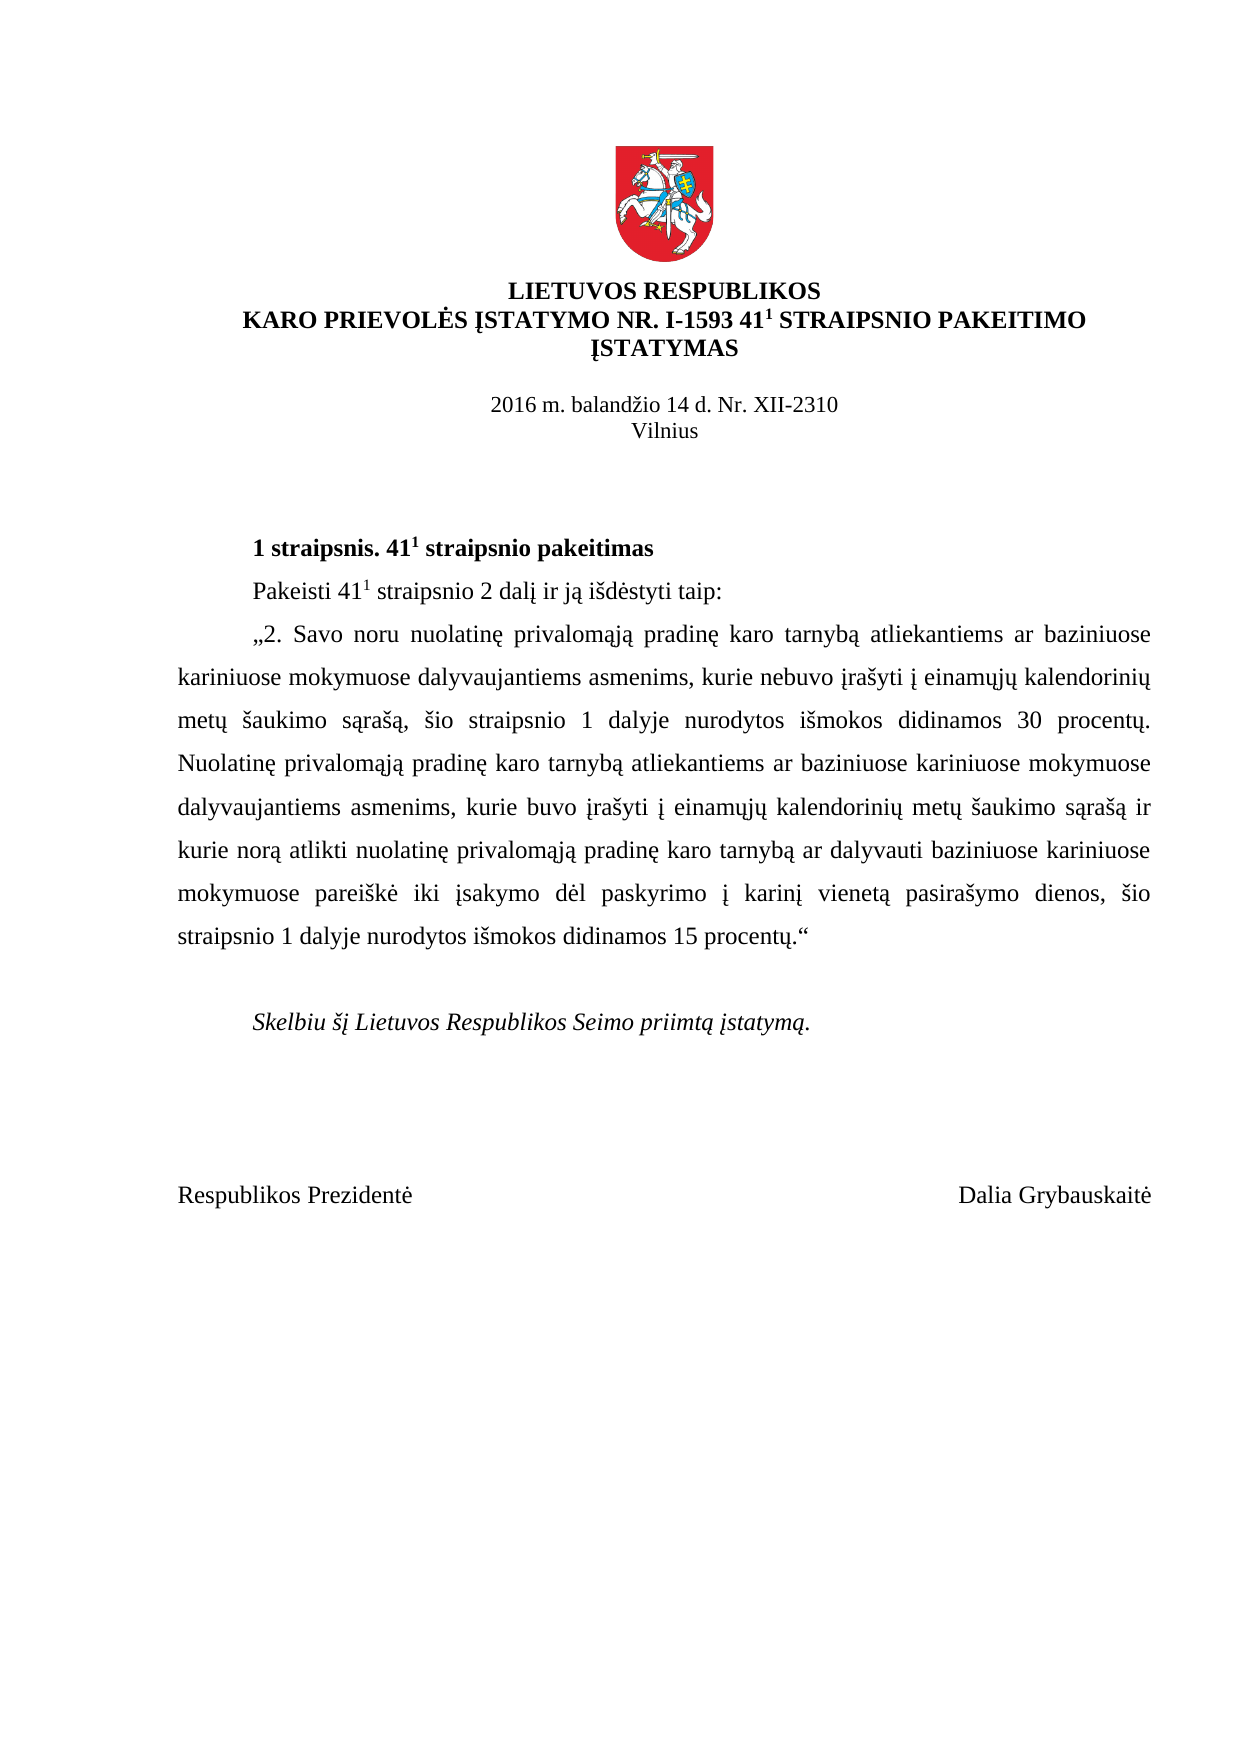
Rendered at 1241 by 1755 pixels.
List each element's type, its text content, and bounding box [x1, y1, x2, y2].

text Pakeisti 411 straipsnio 2 dalį ir ją išdėstyti taip: [177, 576, 1152, 605]
text 2016 m. balandžio 14 d. Nr. XII-2310 [177, 391, 1152, 417]
text LIETUVOS RESPUBLIKOS [177, 276, 1152, 305]
text 1 straipsnis. 411 straipsnio pakeitimas [177, 533, 1152, 562]
text „2. Savo noru nuolatinę privalomąją pradinę karo tarnybą atliekantiems ar baziniuose kariniuose mokymuose dalyvaujantiems asmenims, kurie nebuvo įrašyti į einamųjų kalendorinių metų šaukimo sąrašą, šio straipsnio 1 dalyje nurodytos išmokos didinamos 30 procentų. Nuolatinę privalomąją pradinę karo tarnybą atliekantiems ar baziniuose kariniuose mokymuose dalyvaujantiems asmenims, kurie buvo įrašyti į einamųjų kalendorinių metų šaukimo sąrašą ir kurie norą atlikti nuolatinę privalomąją pradinę karo tarnybą ar dalyvauti baziniuose kariniuose mokymuose pareiškė iki įsakymo dėl paskyrimo į karinį vienetą pasirašymo dienos, šio straipsnio 1 dalyje nurodytos išmokos didinamos 15 procentų.“ [177, 619, 1152, 950]
text KARO PRIEVOLĖS ĮSTATYMO NR. I-1593 411 STRAIPSNIO PAKEITIMO [177, 305, 1152, 333]
text Vilnius [177, 417, 1152, 444]
text ĮSTATYMAS [177, 333, 1152, 362]
text Respublikos Prezidentė Dalia Grybauskaitė [177, 1180, 1152, 1208]
text Skelbiu šį Lietuvos Respublikos Seimo priimtą įstatymą. [177, 1007, 1152, 1036]
